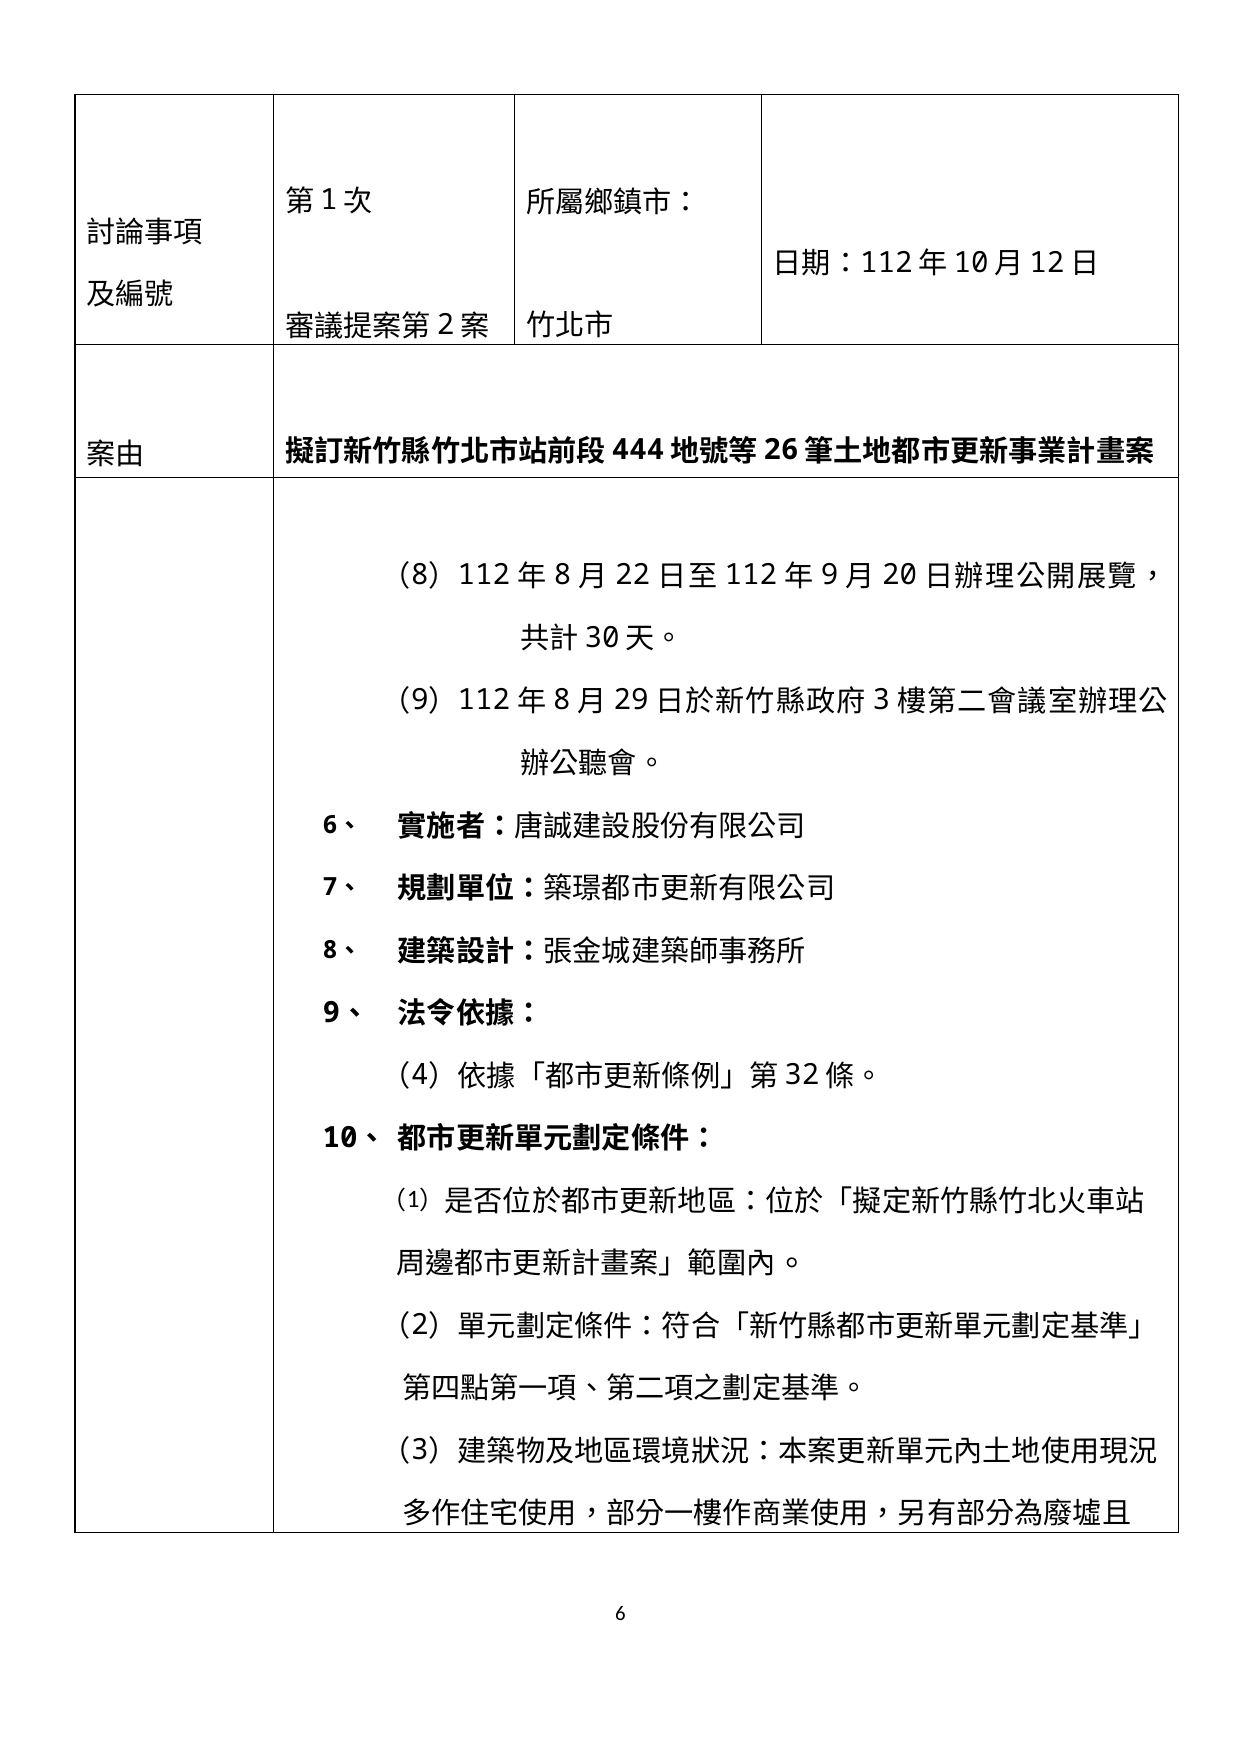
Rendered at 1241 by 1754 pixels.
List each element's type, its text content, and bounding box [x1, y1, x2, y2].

table_header 所屬鄉鎮市： 竹北市 [515, 95, 761, 344]
table_cell 擬訂新竹縣竹北市站前段444地號等26筆土地都市更新事業計畫案 [274, 345, 1178, 477]
table_header 第1次 審議提案第2案 [274, 95, 514, 344]
table_cell 案由 [76, 345, 273, 477]
table_header 日期：112年10月12日 [762, 95, 1178, 344]
table_cell 本案緣起： 本案更新單元位於新竹縣竹北市台元街、中山路、博愛街所圍街廓西側，範圍包括新竹縣竹北市站前段444地號等共計26筆土地，計畫面積共計3,346.80㎡，範圍內之建築物屬於50年以上之老舊建物，且鄰棟間隔不足，妨害救災之疑慮，為能保障土地所有權人之居住安全以及促進都市整體景觀之改善，在尊重既有之都市紋理原則下，擬訂本次都市更新事業計畫案，並已取得都市更新條例第37條規定之同意比率門檻，期能盡速透過都市更新事業之機制改善現有居住環境。 本案辦理歷程說明： 112年3月22日於竹北天后宮如意會館辦理自辦公聽會。 112年3月30日都市更新事業計畫報核。 112年8月22日至112年9月20日辦理公開展覽，共計30天。 112年8月29日於新竹縣政府3樓第二會議室辦理公辦公聽會。 實施者：唐誠建設股份有限公司 規劃單位：築璟都市更新有限公司 建築設計：張金城建築師事務所 法令依據： 依據「都市更新條例」第32條。 都市更新單元劃定條件： 是否位於都市更新地區：位於「擬定新竹縣竹北火車站 周邊都市更新計畫案」範圍內。 單元劃定條件：符合「新竹縣都市更新單元劃定基準」 第四點第一項、第二項之劃定基準。 建築物及地區環境狀況：本案更新單元內土地使用現況 多作住宅使用，部分一樓作商業使用，另有部分為廢墟且 荒廢多年無人使用，未發揮應有之使用效能；建築物皆為 超過50年以上之磚造建物，無耐震設計。 計畫範圍： 本案更新單元位於新竹縣竹北市博愛街以東、台元街以南及中山路以北所圍街廓之東側，面積約3,346.80平方公尺。 辦理方式：重建。 實施方式：權利變換；共同負擔比例59.25% 公開展覽都更事業計畫內容：詳計畫書及附件。 本案人民團體陳情意見：公開展覽期間公民或團體陳情意 見共2件(詳附表)。 本案公辦公聽會會議紀錄處理情形：詳附表及附件簡報。 [274, 478, 1178, 1532]
table_cell [76, 478, 273, 1532]
table_header 討論事項 及編號 [76, 95, 273, 344]
